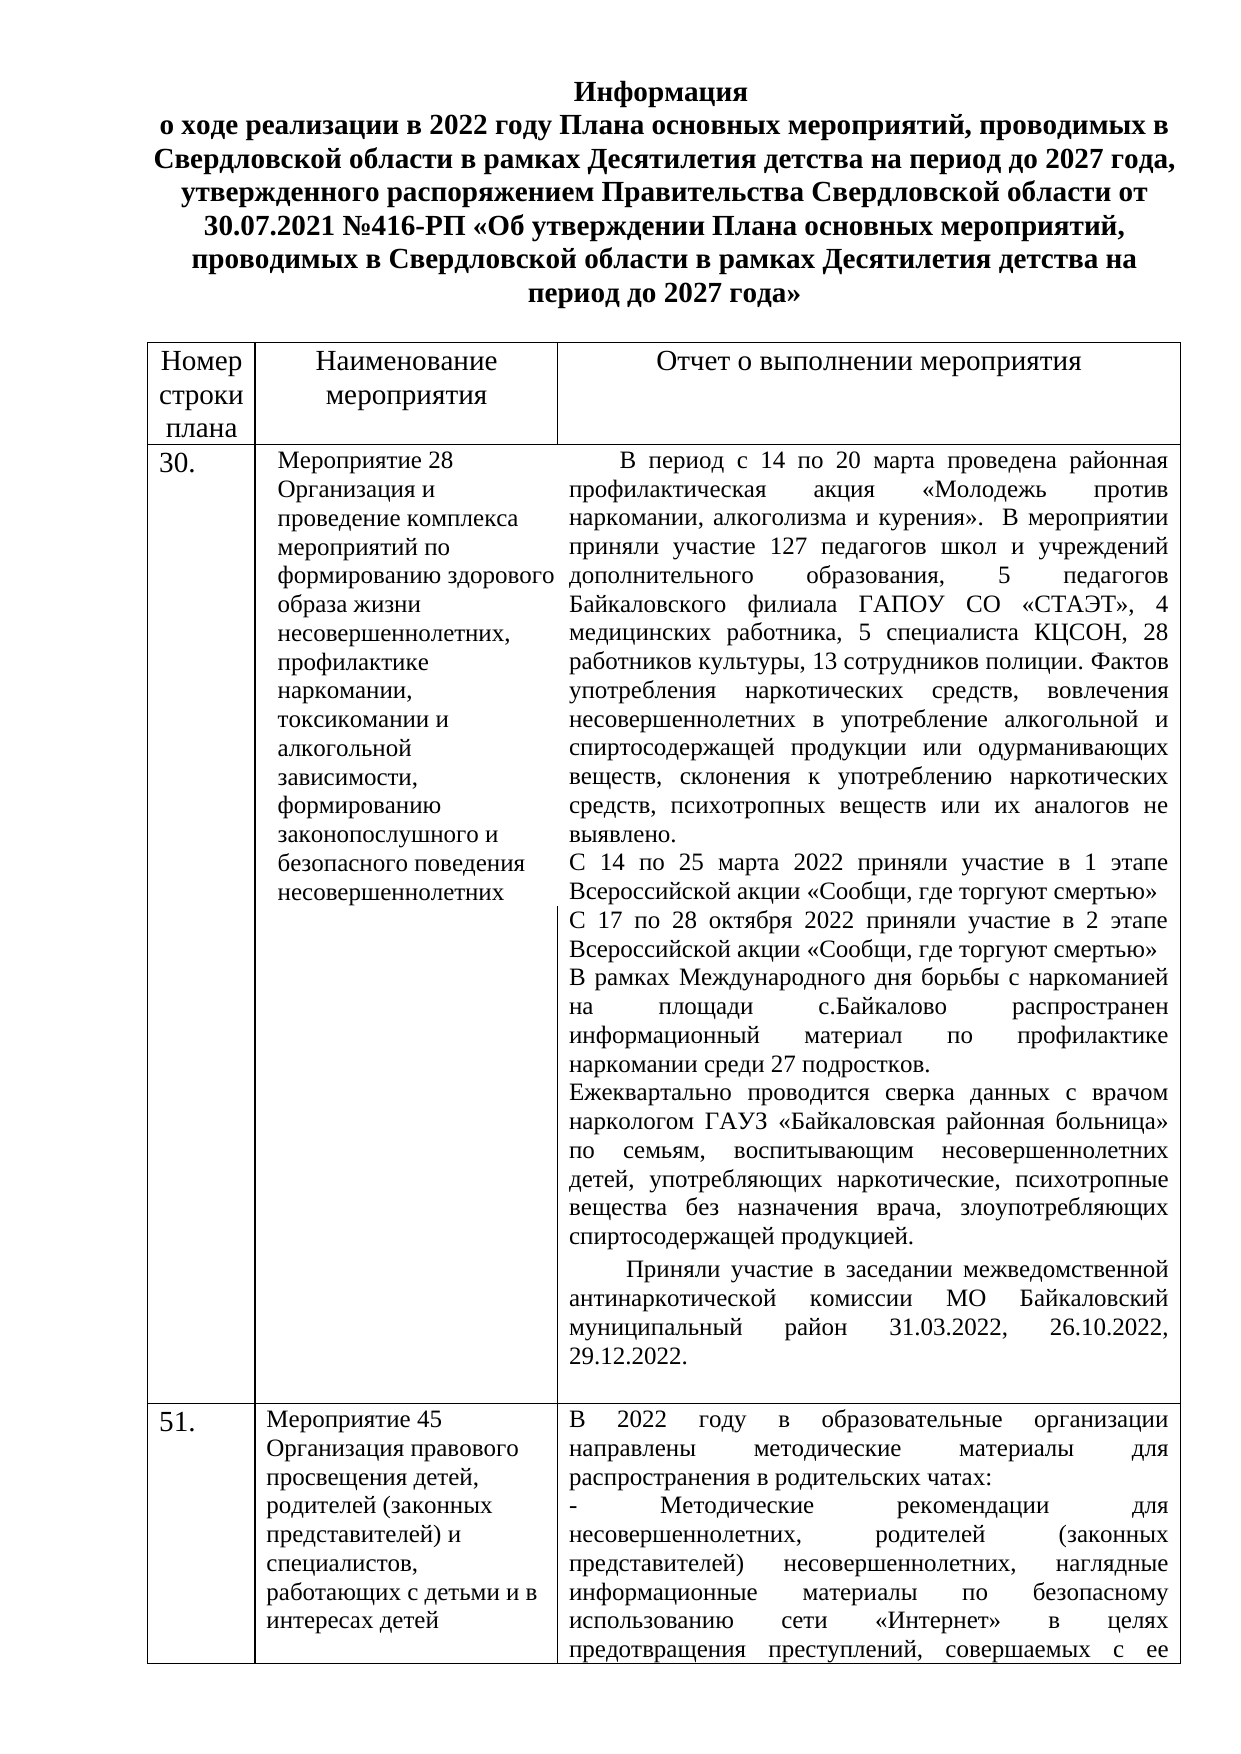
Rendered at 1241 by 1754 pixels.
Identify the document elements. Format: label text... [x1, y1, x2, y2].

table_cell Мероприятие 45 Организация правового просвещения детей, родителей (законных представителей) и специалистов, работающих с детьми и в интересах детей [256, 1404, 557, 1663]
table_cell 51. [148, 1404, 254, 1663]
table_header Мероприятие 28 Организация и проведение комплекса мероприятий по формированию здорового образа жизни несовершеннолетних, профилактике наркомании, токсикомании и алкогольной зависимости, формированию законопослушного и безопасного поведения несовершеннолетних [267, 446, 557, 905]
table_cell [256, 445, 557, 1403]
table_header Наименование мероприятия [256, 343, 557, 444]
text о ходе реализации в 2022 году Плана основных мероприятий, проводимых в Свердловской области в рамках Десятилетия детства на период до 2027 года, утвержденного распоряжением Правительства Свердловской области от 30.07.2021 №416-РП «Об утверждении Плана основных мероприятий, проводимых в Свердловской области в рамках Десятилетия детства на период до 2027 года» [148, 107, 1181, 309]
text Информация [148, 74, 1181, 107]
table_cell 30. [148, 445, 254, 1403]
table_header Номер строки плана [148, 343, 254, 444]
table_cell В 2022 году в образовательные организации направлены методические материалы для распространения в родительских чатах: - Методические рекомендации для несовершеннолетних, родителей (законных представителей) несовершеннолетних, наглядные информационные материалы по безопасному использованию сети «Интернет» в целях предотвращения преступлений, совершаемых с ее [558, 1404, 1180, 1663]
table_cell В период с 14 по 20 марта проведена районная профилактическая акция «Молодежь против наркомании, алкоголизма и курения». В мероприятии приняли участие 127 педагогов школ и учреждений дополнительного образования, 5 педагогов Байкаловского филиала ГАПОУ СО «СТАЭТ», 4 медицинских работника, 5 специалиста КЦСОН, 28 работников культуры, 13 сотрудников полиции. Фактов употребления наркотических средств, вовлечения несовершеннолетних в употребление алкогольной и спиртосодержащей продукции или одурманивающих веществ, склонения к употреблению наркотических средств, психотропных веществ или их аналогов не выявлено. С 14 по 25 марта 2022 приняли участие в 1 этапе Всероссийской акции «Сообщи, где торгуют смертью» С 17 по 28 октября 2022 приняли участие в 2 этапе Всероссийской акции «Сообщи, где торгуют смертью» В рамках Международного дня борьбы с наркоманией на площади с.Байкалово распространен информационный материал по профилактике наркомании среди 27 подростков. Ежеквартально проводится сверка данных с врачом наркологом ГАУЗ «Байкаловская районная больница» по семьям, воспитывающим несовершеннолетних детей, употребляющих наркотические, психотропные вещества без назначения врача, злоупотребляющих спиртосодержащей продукцией. Приняли участие в заседании межведомственной антинаркотической комиссии МО Байкаловский муниципальный район 31.03.2022, 26.10.2022, 29.12.2022. [558, 445, 1180, 1403]
table_header Отчет о выполнении мероприятия [558, 343, 1180, 444]
